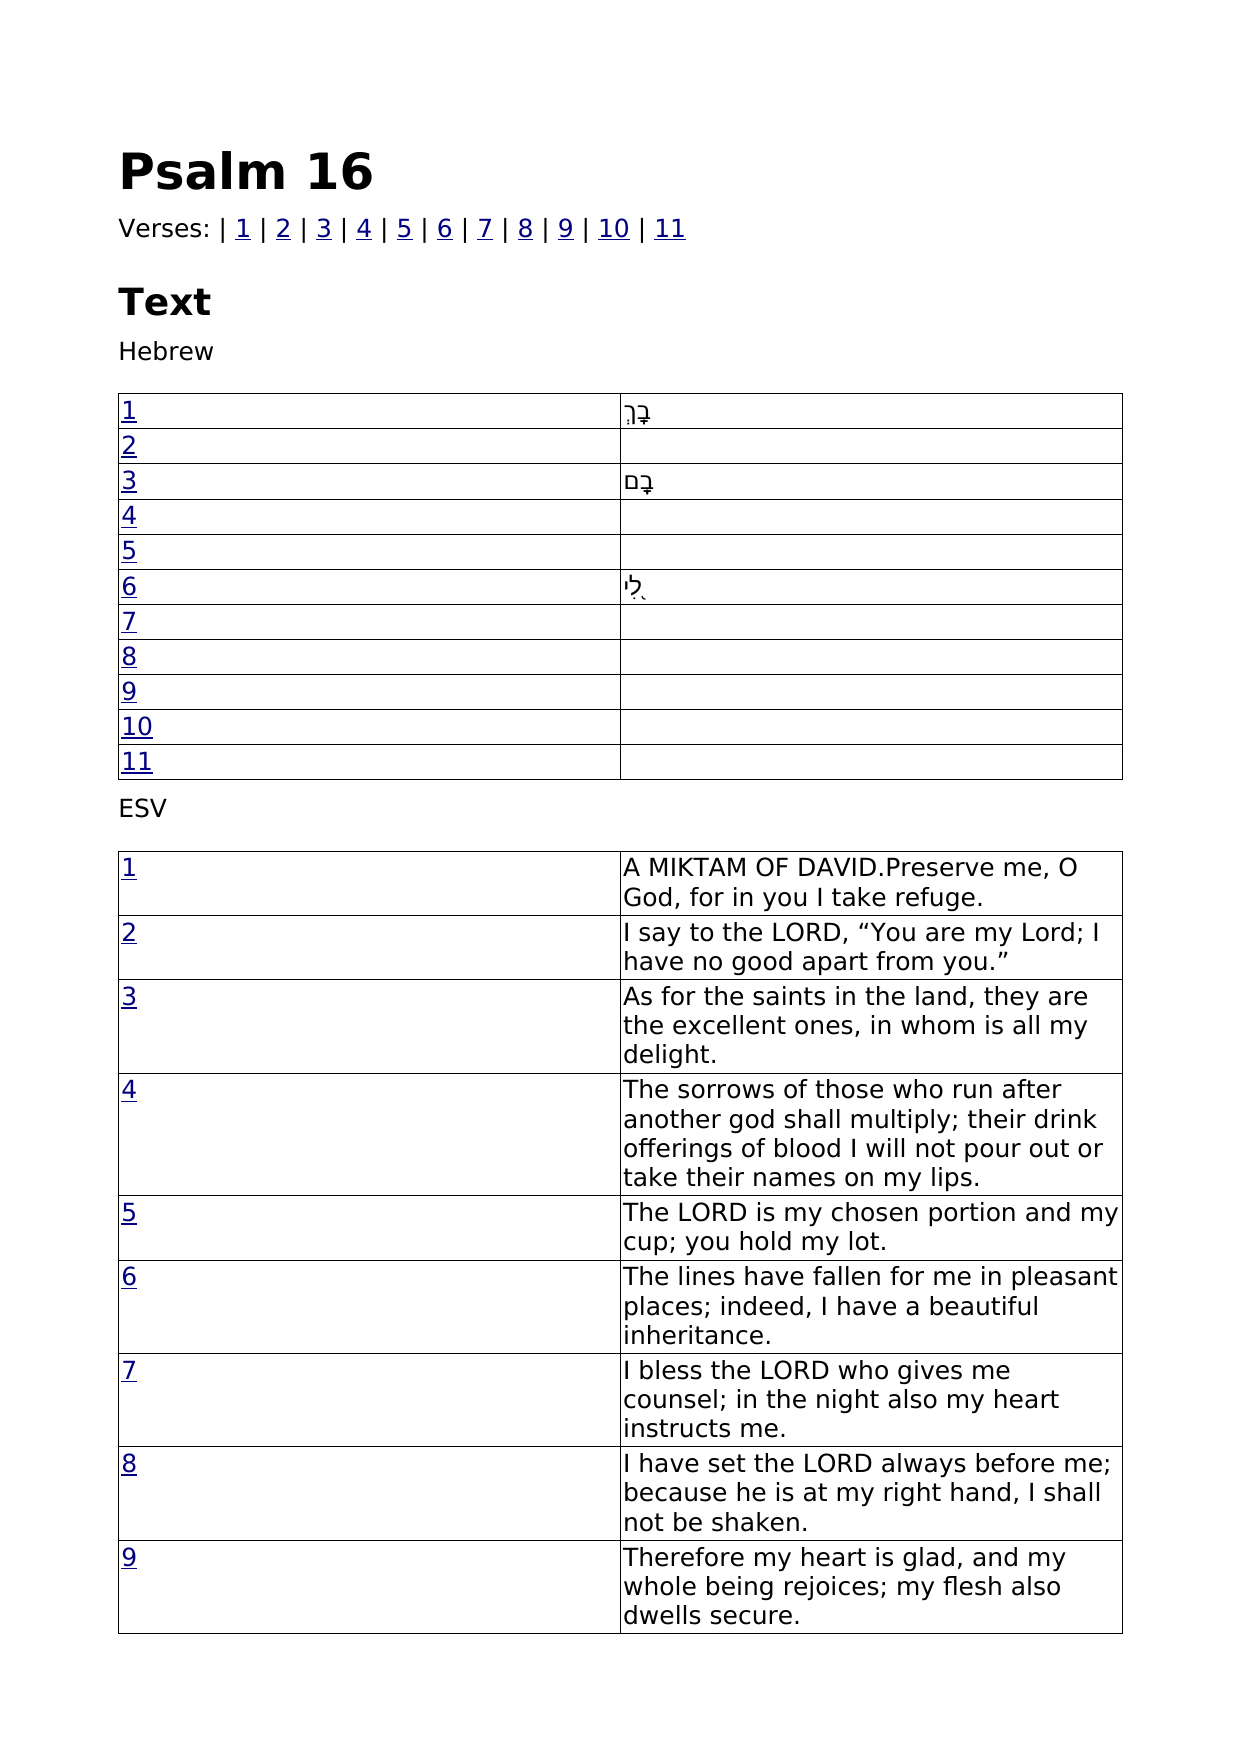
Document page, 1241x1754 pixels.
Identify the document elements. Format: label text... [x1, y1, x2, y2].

table_cell 7 [119, 605, 620, 639]
table_cell 10 [119, 710, 620, 744]
table_header A MIKTAM OF DAVID.Preserve me, O God, for in you I take refuge. [621, 852, 1122, 915]
table_cell 6 [119, 1261, 620, 1353]
table_cell [621, 675, 1122, 709]
table_cell 8 [119, 640, 620, 674]
table_cell 8 [119, 1447, 620, 1540]
table_cell בָֽם [621, 464, 1122, 498]
table_cell [621, 500, 1122, 533]
table_cell The sorrows of those who run after another god shall multiply; their drink offerings of blood I will not pour out or take their names on my lips. [621, 1074, 1122, 1195]
table_cell 9 [119, 675, 620, 709]
table_cell I bless the LORD who gives me counsel; in the night also my heart instructs me. [621, 1354, 1122, 1446]
table_cell As for the saints in the land, they are the excellent ones, in whom is all my delight. [621, 980, 1122, 1073]
table_cell [621, 605, 1122, 639]
table_header 1 [119, 394, 620, 428]
table_cell The LORD is my chosen portion and my cup; you hold my lot. [621, 1196, 1122, 1259]
table_cell 4 [119, 1074, 620, 1195]
table_cell 3 [119, 980, 620, 1073]
table_cell 6 [119, 570, 620, 604]
table_cell [621, 535, 1122, 569]
table_header בָֽךְ [621, 394, 1122, 428]
table_cell 2 [119, 429, 620, 463]
table_header 1 [119, 852, 620, 915]
table_cell 4 [119, 500, 620, 533]
table_cell I have set the LORD always before me; because he is at my right hand, I shall not be shaken. [621, 1447, 1122, 1540]
table_cell 2 [119, 916, 620, 979]
table_cell 7 [119, 1354, 620, 1446]
table_cell 9 [119, 1541, 620, 1633]
table_cell [621, 710, 1122, 744]
table_cell 5 [119, 535, 620, 569]
text Hebrew [118, 337, 1122, 366]
subtitle Psalm 16 [118, 143, 1122, 201]
table_cell [621, 429, 1122, 463]
table_cell 3 [119, 464, 620, 498]
table_cell [621, 640, 1122, 674]
table_cell [621, 745, 1122, 779]
table_cell I say to the LORD, “You are my Lord; I have no good apart from you.” [621, 916, 1122, 979]
table_cell 5 [119, 1196, 620, 1259]
table_cell 11 [119, 745, 620, 779]
subtitle Text [118, 281, 1122, 324]
table_cell Therefore my heart is glad, and my whole being rejoices; my flesh also dwells secure. [621, 1541, 1122, 1633]
table_cell The lines have fallen for me in pleasant places; indeed, I have a beautiful inheritance. [621, 1261, 1122, 1353]
text Verses: | 1 | 2 | 3 | 4 | 5 | 6 | 7 | 8 | 9 | 10 | 11 [118, 214, 1122, 243]
table_cell לִ֭י [621, 570, 1122, 604]
text ESV [118, 794, 1122, 823]
